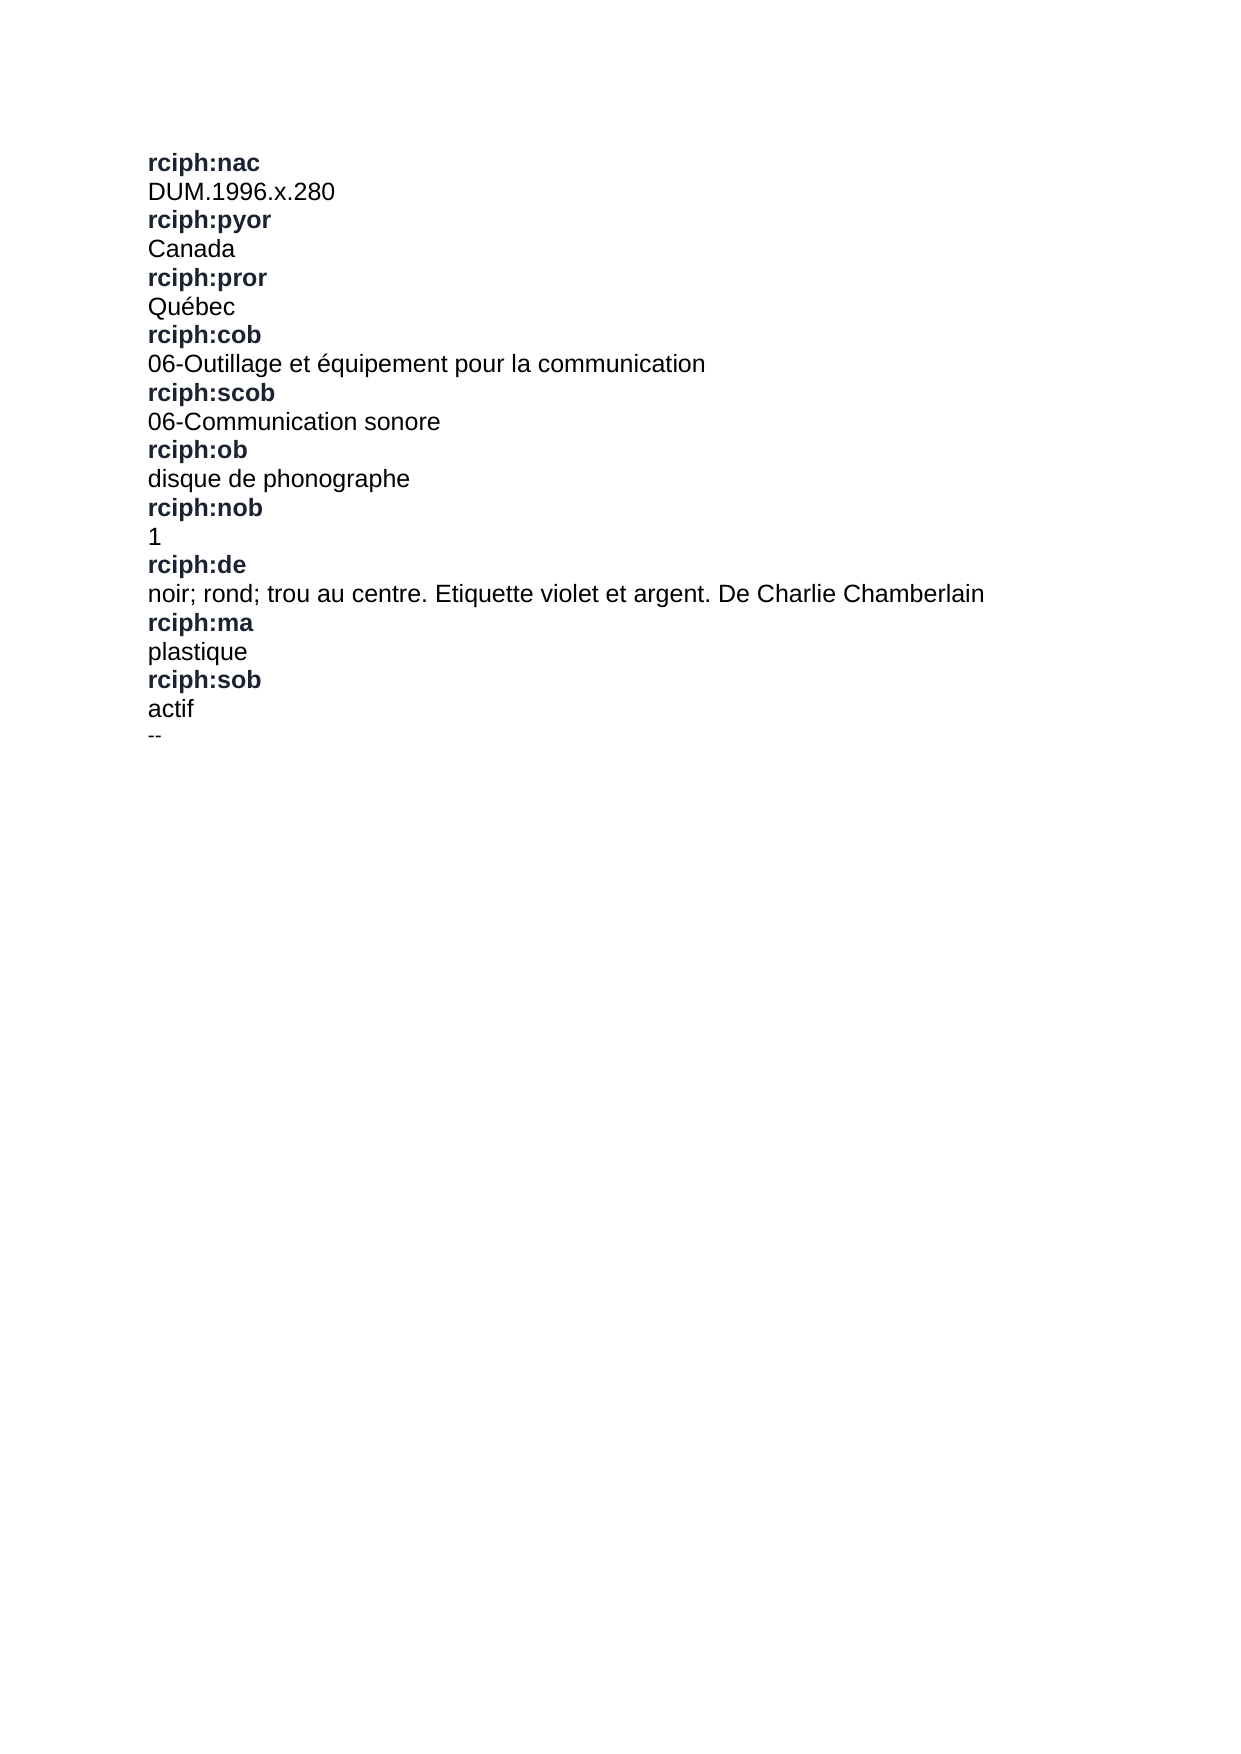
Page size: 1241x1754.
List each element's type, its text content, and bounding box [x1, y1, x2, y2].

text plastique [148, 636, 1092, 665]
text rciph:nac [148, 148, 1092, 176]
text rciph:nob [148, 493, 1092, 521]
text disque de phonographe [148, 464, 1092, 493]
text noir; rond; trou au centre. Etiquette violet et argent. De Charlie Chamberlain [148, 579, 1092, 608]
text rciph:de [148, 550, 1092, 579]
text 06-Outillage et équipement pour la communication [148, 349, 1092, 378]
text DUM.1996.x.280 [148, 176, 1092, 205]
text rciph:scob [148, 378, 1092, 406]
text 1 [148, 521, 1092, 550]
text Québec [148, 291, 1092, 320]
text 06-Communication sonore [148, 406, 1092, 435]
text rciph:pror [148, 263, 1092, 291]
text Canada [148, 234, 1092, 263]
text rciph:sob [148, 665, 1092, 694]
text rciph:pyor [148, 205, 1092, 234]
text -- [148, 723, 1092, 747]
text actif [148, 694, 1092, 723]
text rciph:cob [148, 320, 1092, 349]
text rciph:ob [148, 435, 1092, 464]
text rciph:ma [148, 608, 1092, 636]
